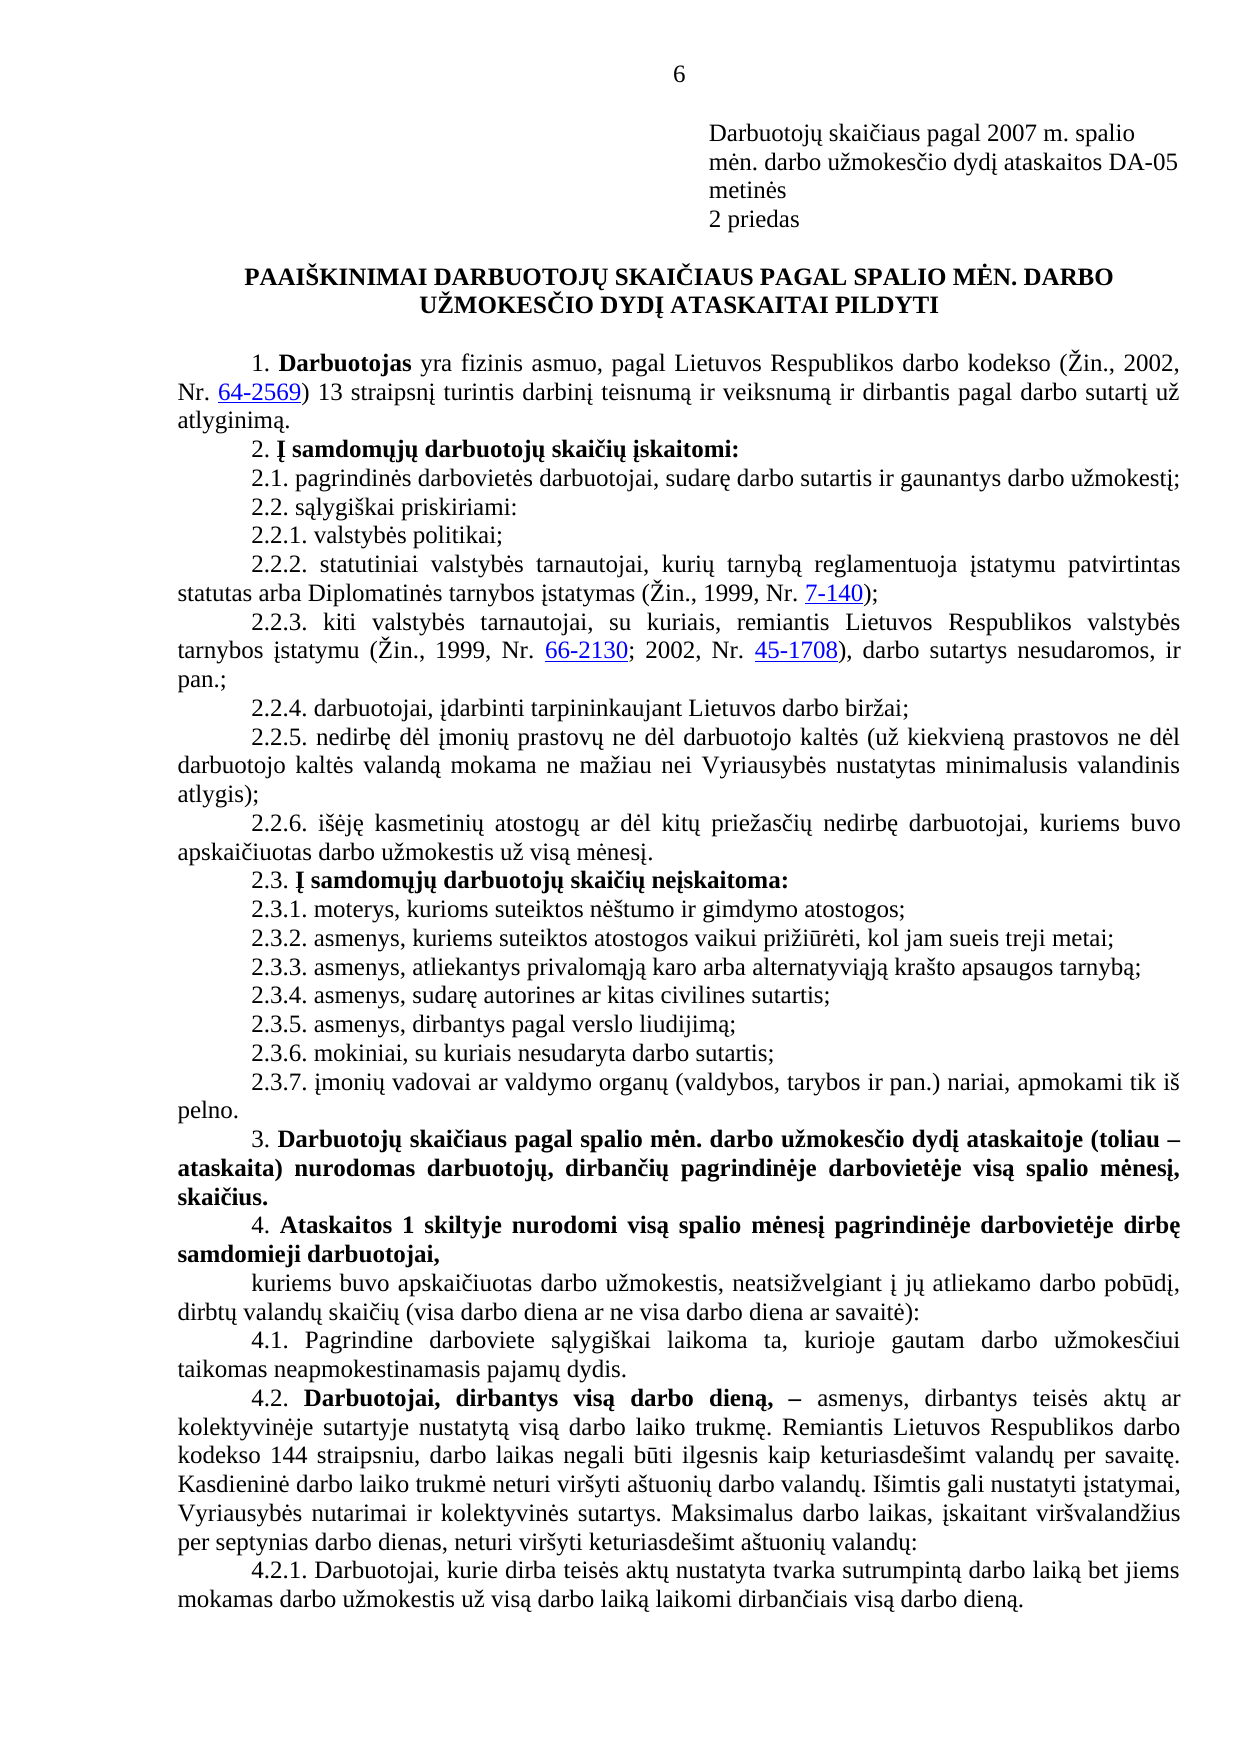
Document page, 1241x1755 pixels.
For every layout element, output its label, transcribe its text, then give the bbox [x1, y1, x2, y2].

text 4.2.1. Darbuotojai, kurie dirba teisės aktų nustatyta tvarka sutrumpintą darbo laiką bet jiems mokamas darbo užmokestis už visą darbo laiką laikomi dirbančiais visą darbo dieną. [177, 1556, 1181, 1613]
text 2.2.6. išėję kasmetinių atostogų ar dėl kitų priežasčių nedirbę darbuotojai, kuriems buvo apskaičiuotas darbo užmokestis už visą mėnesį. [177, 808, 1181, 866]
text 4.1. Pagrindine darboviete sąlygiškai laikoma ta, kurioje gautam darbo užmokesčiui taikomas neapmokestinamasis pajamų dydis. [177, 1326, 1181, 1383]
text PAAIŠKINIMAI DARBUOTOJŲ SKAIČIAUS PAGAL SPALIO MĖN. DARBO UŽMOKESČIO DYDĮ ATASKAITAI PILDYTI [177, 262, 1181, 319]
text 2.3.1. moterys, kurioms suteiktos nėštumo ir gimdymo atostogos; [177, 894, 1181, 923]
text 2.2. sąlygiškai priskiriami: [177, 492, 1181, 521]
text 2.3.2. asmenys, kuriems suteiktos atostogos vaikui prižiūrėti, kol jam sueis treji metai; [177, 923, 1181, 952]
text 4. Ataskaitos 1 skiltyje nurodomi visą spalio mėnesį pagrindinėje darbovietėje dirbę samdomieji darbuotojai, [177, 1211, 1181, 1268]
text 2.2.4. darbuotojai, įdarbinti tarpininkaujant Lietuvos darbo biržai; [177, 693, 1181, 722]
text Darbuotojų skaičiaus pagal 2007 m. spalio [177, 118, 1181, 147]
text metinės [177, 176, 1181, 204]
text kuriems buvo apskaičiuotas darbo užmokestis, neatsižvelgiant į jų atliekamo darbo pobūdį, dirbtų valandų skaičių (visa darbo diena ar ne visa darbo diena ar savaitė): [177, 1268, 1181, 1326]
text 1. Darbuotojas yra fizinis asmuo, pagal Lietuvos Respublikos darbo kodekso (Žin., 2002, Nr. 64-2569) 13 straipsnį turintis darbinį teisnumą ir veiksnumą ir dirbantis pagal darbo sutartį už atlyginimą. [177, 348, 1181, 434]
text 2.2.5. nedirbę dėl įmonių prastovų ne dėl darbuotojo kaltės (už kiekvieną prastovos ne dėl darbuotojo kaltės valandą mokama ne mažiau nei Vyriausybės nustatytas minimalusis valandinis atlygis); [177, 722, 1181, 808]
text 4.2. Darbuotojai, dirbantys visą darbo dieną, – asmenys, dirbantys teisės aktų ar kolektyvinėje sutartyje nustatytą visą darbo laiko trukmę. Remiantis Lietuvos Respublikos darbo kodekso 144 straipsniu, darbo laikas negali būti ilgesnis kaip keturiasdešimt valandų per savaitę. Kasdieninė darbo laiko trukmė neturi viršyti aštuonių darbo valandų. Išimtis gali nustatyti įstatymai, Vyriausybės nutarimai ir kolektyvinės sutartys. Maksimalus darbo laikas, įskaitant viršvalandžius per septynias darbo dienas, neturi viršyti keturiasdešimt aštuonių valandų: [177, 1383, 1181, 1556]
text 2.3. Į samdomųjų darbuotojų skaičių neįskaitoma: [177, 866, 1181, 894]
text 2 priedas [177, 204, 1181, 233]
text 2.1. pagrindinės darbovietės darbuotojai, sudarę darbo sutartis ir gaunantys darbo užmokestį; [177, 463, 1181, 492]
text 2.3.3. asmenys, atliekantys privalomąją karo arba alternatyviąją krašto apsaugos tarnybą; [177, 952, 1181, 981]
text 2. Į samdomųjų darbuotojų skaičių įskaitomi: [177, 434, 1181, 463]
text 2.2.2. statutiniai valstybės tarnautojai, kurių tarnybą reglamentuoja įstatymu patvirtintas statutas arba Diplomatinės tarnybos įstatymas (Žin., 1999, Nr. 7-140); [177, 549, 1181, 607]
text 2.3.5. asmenys, dirbantys pagal verslo liudijimą; [177, 1009, 1181, 1038]
text 3. Darbuotojų skaičiaus pagal spalio mėn. darbo užmokesčio dydį ataskaitoje (toliau – ataskaita) nurodomas darbuotojų, dirbančių pagrindinėje darbovietėje visą spalio mėnesį, skaičius. [177, 1124, 1181, 1211]
text 2.2.1. valstybės politikai; [177, 521, 1181, 549]
text 2.2.3. kiti valstybės tarnautojai, su kuriais, remiantis Lietuvos Respublikos valstybės tarnybos įstatymu (Žin., 1999, Nr. 66-2130; 2002, Nr. 45-1708), darbo sutartys nesudaromos, ir pan.; [177, 607, 1181, 693]
text 2.3.7. įmonių vadovai ar valdymo organų (valdybos, tarybos ir pan.) nariai, apmokami tik iš pelno. [177, 1067, 1181, 1124]
text 2.3.6. mokiniai, su kuriais nesudaryta darbo sutartis; [177, 1038, 1181, 1067]
text 2.3.4. asmenys, sudarę autorines ar kitas civilines sutartis; [177, 981, 1181, 1009]
text mėn. darbo užmokesčio dydį ataskaitos DA-05 [177, 147, 1181, 176]
